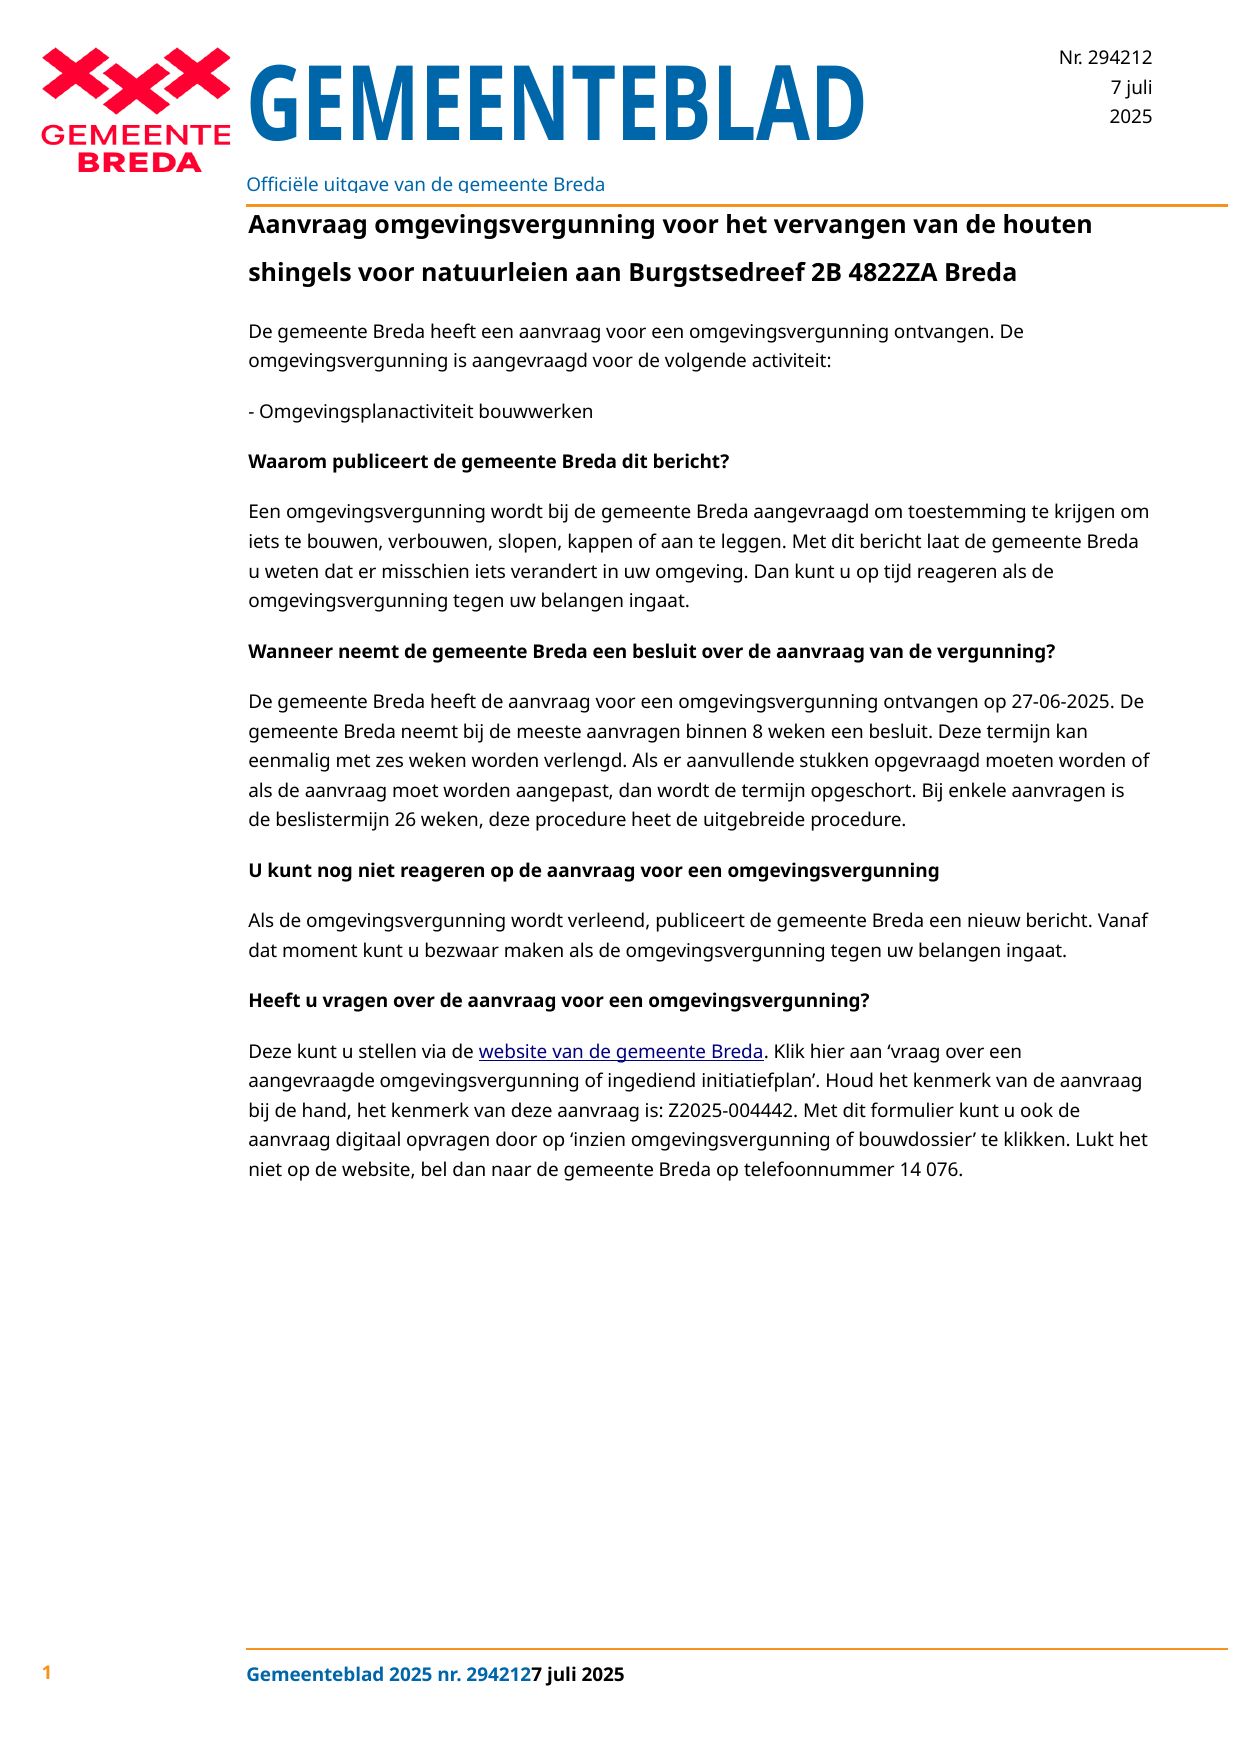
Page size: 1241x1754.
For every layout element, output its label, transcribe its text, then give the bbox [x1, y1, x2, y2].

text De gemeente Breda heeft de aanvraag voor een omgevingsvergunning ontvangen op 27-06-2025. De gemeente Breda neemt bij de meeste aanvragen binnen 8 weken een besluit. Deze termijn kan eenmalig met zes weken worden verlengd. Als er aanvullende stukken opgevraagd moeten worden of als de aanvraag moet worden aangepast, dan wordt de termijn opgeschort. Bij enkele aanvragen is de beslistermijn 26 weken, deze procedure heet de uitgebreide procedure. [248, 688, 1152, 832]
text Een omgevingsvergunning wordt bij de gemeente Breda aangevraagd om toestemming te krijgen om iets te bouwen, verbouwen, slopen, kappen of aan te leggen. Met dit bericht laat de gemeente Breda u weten dat er misschien iets verandert in uw omgeving. Dan kunt u op tijd reageren als de omgevingsvergunning tegen uw belangen ingaat. [248, 499, 1152, 613]
text Waarom publiceert de gemeente Breda dit bericht? [248, 448, 1152, 474]
text Wanneer neemt de gemeente Breda een besluit over de aanvraag van de vergunning? [248, 638, 1152, 664]
text Als de omgevingsvergunning wordt verleend, publiceert de gemeente Breda een nieuw bericht. Vanaf dat moment kunt u bezwaar maken als de omgevingsvergunning tegen uw belangen ingaat. [248, 907, 1152, 963]
text - Omgevingsplanactiviteit bouwwerken [248, 398, 1152, 424]
picture [41, 47, 231, 172]
text Aanvraag omgevingsvergunning voor het vervangen van de houten shingels voor natuurleien aan Burgstsedreef 2B 4822ZA Breda [248, 207, 1152, 288]
text U kunt nog niet reageren op de aanvraag voor een omgevingsvergunning [248, 857, 1152, 883]
text Heeft u vragen over de aanvraag voor een omgevingsvergunning? [248, 987, 1152, 1013]
text De gemeente Breda heeft een aanvraag voor een omgevingsvergunning ontvangen. De omgevingsvergunning is aangevraagd voor de volgende activiteit: [248, 318, 1152, 373]
text Deze kunt u stellen via de website van de gemeente Breda. Klik hier aan ‘vraag over een aangevraagde omgevingsvergunning of ingediend initiatiefplan’. Houd het kenmerk van de aanvraag bij de hand, het kenmerk van deze aanvraag is: Z2025-004442. Met dit formulier kunt u ook de aanvraag digitaal opvragen door op ‘inzien omgevingsvergunning of bouwdossier’ te klikken. Lukt het niet op de website, bel dan naar de gemeente Breda op telefoonnummer 14 076. [248, 1038, 1152, 1182]
